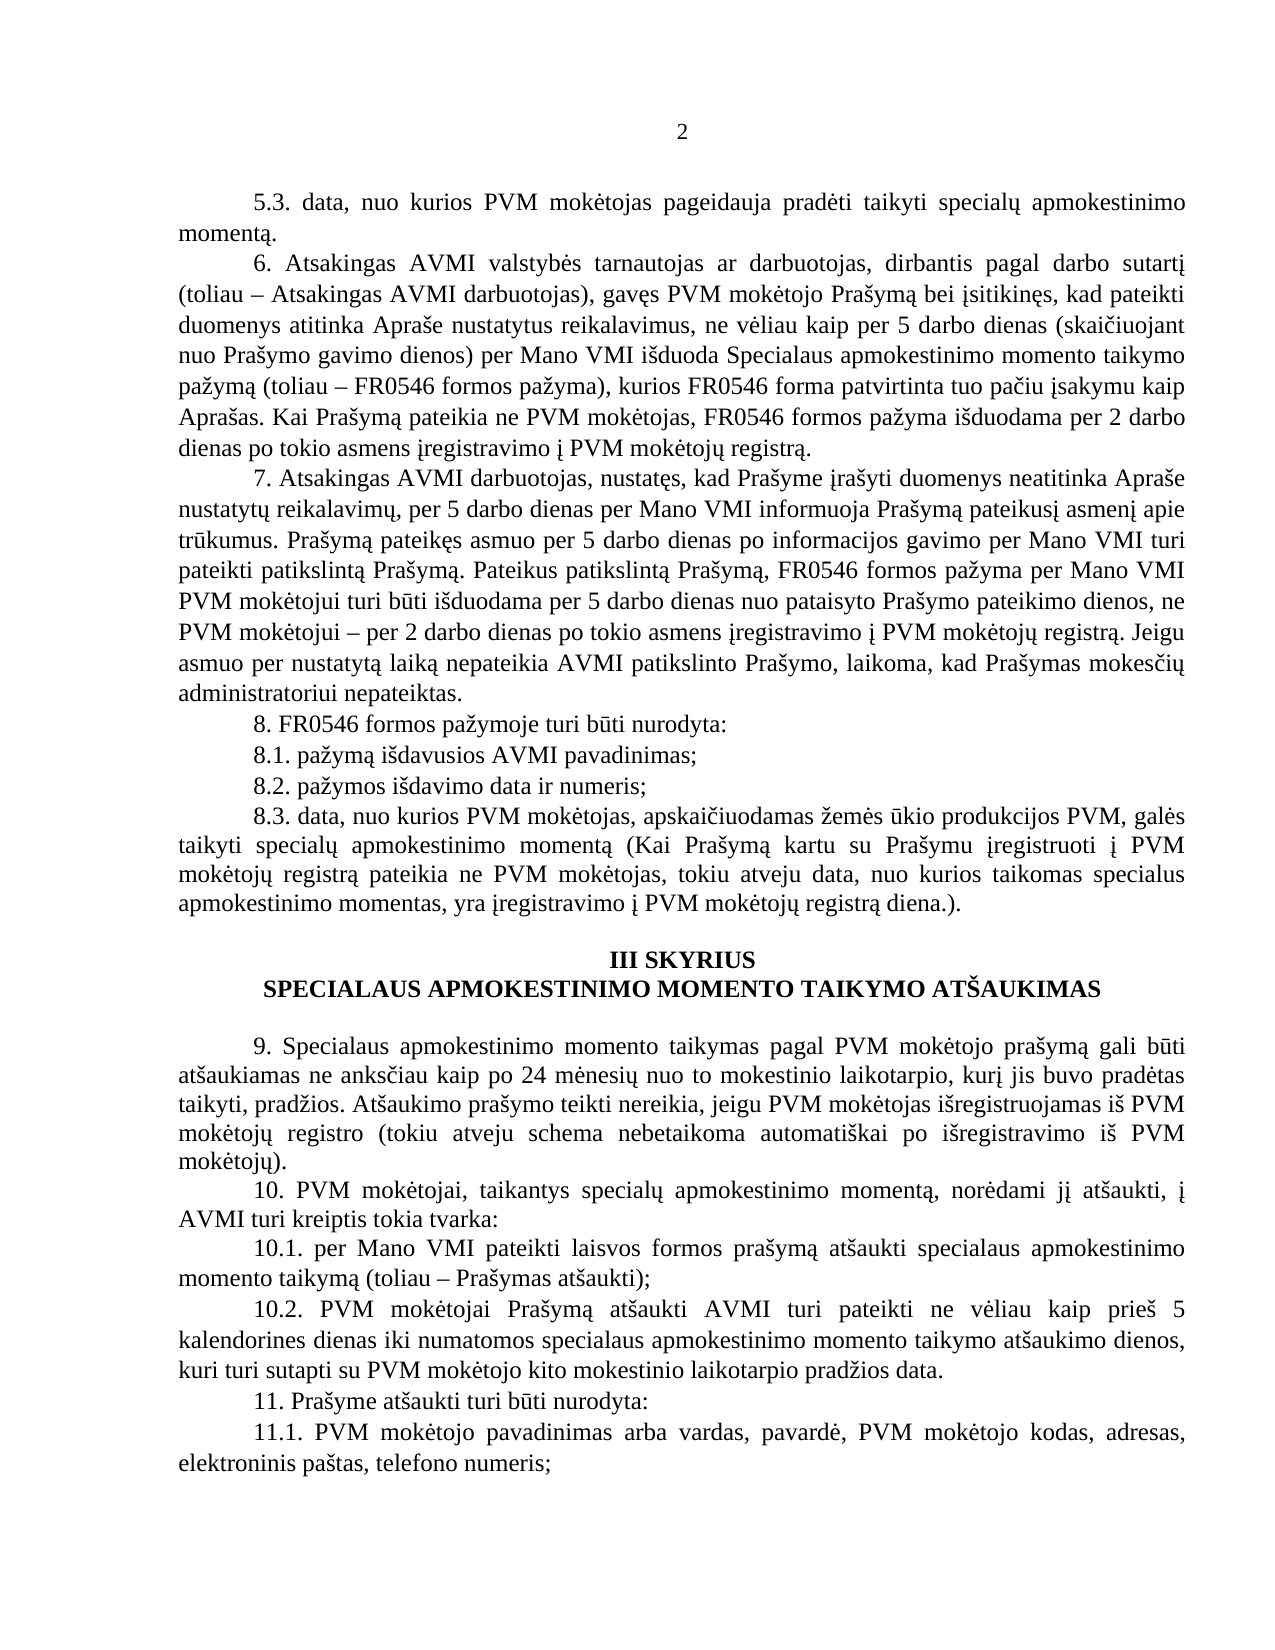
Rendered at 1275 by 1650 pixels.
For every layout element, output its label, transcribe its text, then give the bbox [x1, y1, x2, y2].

text 5.3. data, nuo kurios PVM mokėtojas pageidauja pradėti taikyti specialų apmokestinimo momentą. [178, 187, 1186, 246]
text 8.2. pažymos išdavimo data ir numeris; [178, 771, 1186, 799]
text 11.1. PVM mokėtojo pavadinimas arba vardas, pavardė, PVM mokėtojo kodas, adresas, elektroninis paštas, telefono numeris; [178, 1417, 1186, 1477]
text 6. Atsakingas AVMI valstybės tarnautojas ar darbuotojas, dirbantis pagal darbo sutartį (toliau – Atsakingas AVMI darbuotojas), gavęs PVM mokėtojo Prašymą bei įsitikinęs, kad pateikti duomenys atitinka Apraše nustatytus reikalavimus, ne vėliau kaip per 5 darbo dienas (skaičiuojant nuo Prašymo gavimo dienos) per Mano VMI išduoda Specialaus apmokestinimo momento taikymo pažymą (toliau – FR0546 formos pažyma), kurios FR0546 forma patvirtinta tuo pačiu įsakymu kaip Aprašas. Kai Prašymą pateikia ne PVM mokėtojas, FR0546 formos pažyma išduodama per 2 darbo dienas po tokio asmens įregistravimo į PVM mokėtojų registrą. [178, 248, 1186, 461]
text 7. Atsakingas AVMI darbuotojas, nustatęs, kad Prašyme įrašyti duomenys neatitinka Apraše nustatytų reikalavimų, per 5 darbo dienas per Mano VMI informuoja Prašymą pateikusį asmenį apie trūkumus. Prašymą pateikęs asmuo per 5 darbo dienas po informacijos gavimo per Mano VMI turi pateikti patikslintą Prašymą. Pateikus patikslintą Prašymą, FR0546 formos pažyma per Mano VMI PVM mokėtojui turi būti išduodama per 5 darbo dienas nuo pataisyto Prašymo pateikimo dienos, ne PVM mokėtojui – per 2 darbo dienas po tokio asmens įregistravimo į PVM mokėtojų registrą. Jeigu asmuo per nustatytą laiką nepateikia AVMI patikslinto Prašymo, laikoma, kad Prašymas mokesčių administratoriui nepateiktas. [178, 463, 1186, 707]
text 10. PVM mokėtojai, taikantys specialų apmokestinimo momentą, norėdami jį atšaukti, į AVMI turi kreiptis tokia tvarka: [178, 1175, 1186, 1233]
text 10.2. PVM mokėtojai Prašymą atšaukti AVMI turi pateikti ne vėliau kaip prieš 5 kalendorines dienas iki numatomos specialaus apmokestinimo momento taikymo atšaukimo dienos, kuri turi sutapti su PVM mokėtojo kito mokestinio laikotarpio pradžios data. [178, 1294, 1186, 1384]
text 10.1. per Mano VMI pateikti laisvos formos prašymą atšaukti specialaus apmokestinimo momento taikymą (toliau – Prašymas atšaukti); [178, 1233, 1186, 1292]
text specialaus apmokestinimo momento taikymo atšaukimas [178, 974, 1186, 1003]
text 8.1. pažymą išdavusios AVMI pavadinimas; [178, 740, 1186, 769]
text 8. FR0546 formos pažymoje turi būti nurodyta: [178, 709, 1186, 738]
text III SKYRIUS [178, 945, 1186, 974]
text 11. Prašyme atšaukti turi būti nurodyta: [178, 1386, 1186, 1415]
text 8.3. data, nuo kurios PVM mokėtojas, apskaičiuodamas žemės ūkio produkcijos PVM, galės taikyti specialų apmokestinimo momentą (Kai Prašymą kartu su Prašymu įregistruoti į PVM mokėtojų registrą pateikia ne PVM mokėtojas, tokiu atveju data, nuo kurios taikomas specialus apmokestinimo momentas, yra įregistravimo į PVM mokėtojų registrą diena.). [178, 801, 1186, 916]
text 9. Specialaus apmokestinimo momento taikymas pagal PVM mokėtojo prašymą gali būti atšaukiamas ne anksčiau kaip po 24 mėnesių nuo to mokestinio laikotarpio, kurį jis buvo pradėtas taikyti, pradžios. Atšaukimo prašymo teikti nereikia, jeigu PVM mokėtojas išregistruojamas iš PVM mokėtojų registro (tokiu atveju schema nebetaikoma automatiškai po išregistravimo iš PVM mokėtojų). [178, 1031, 1186, 1175]
